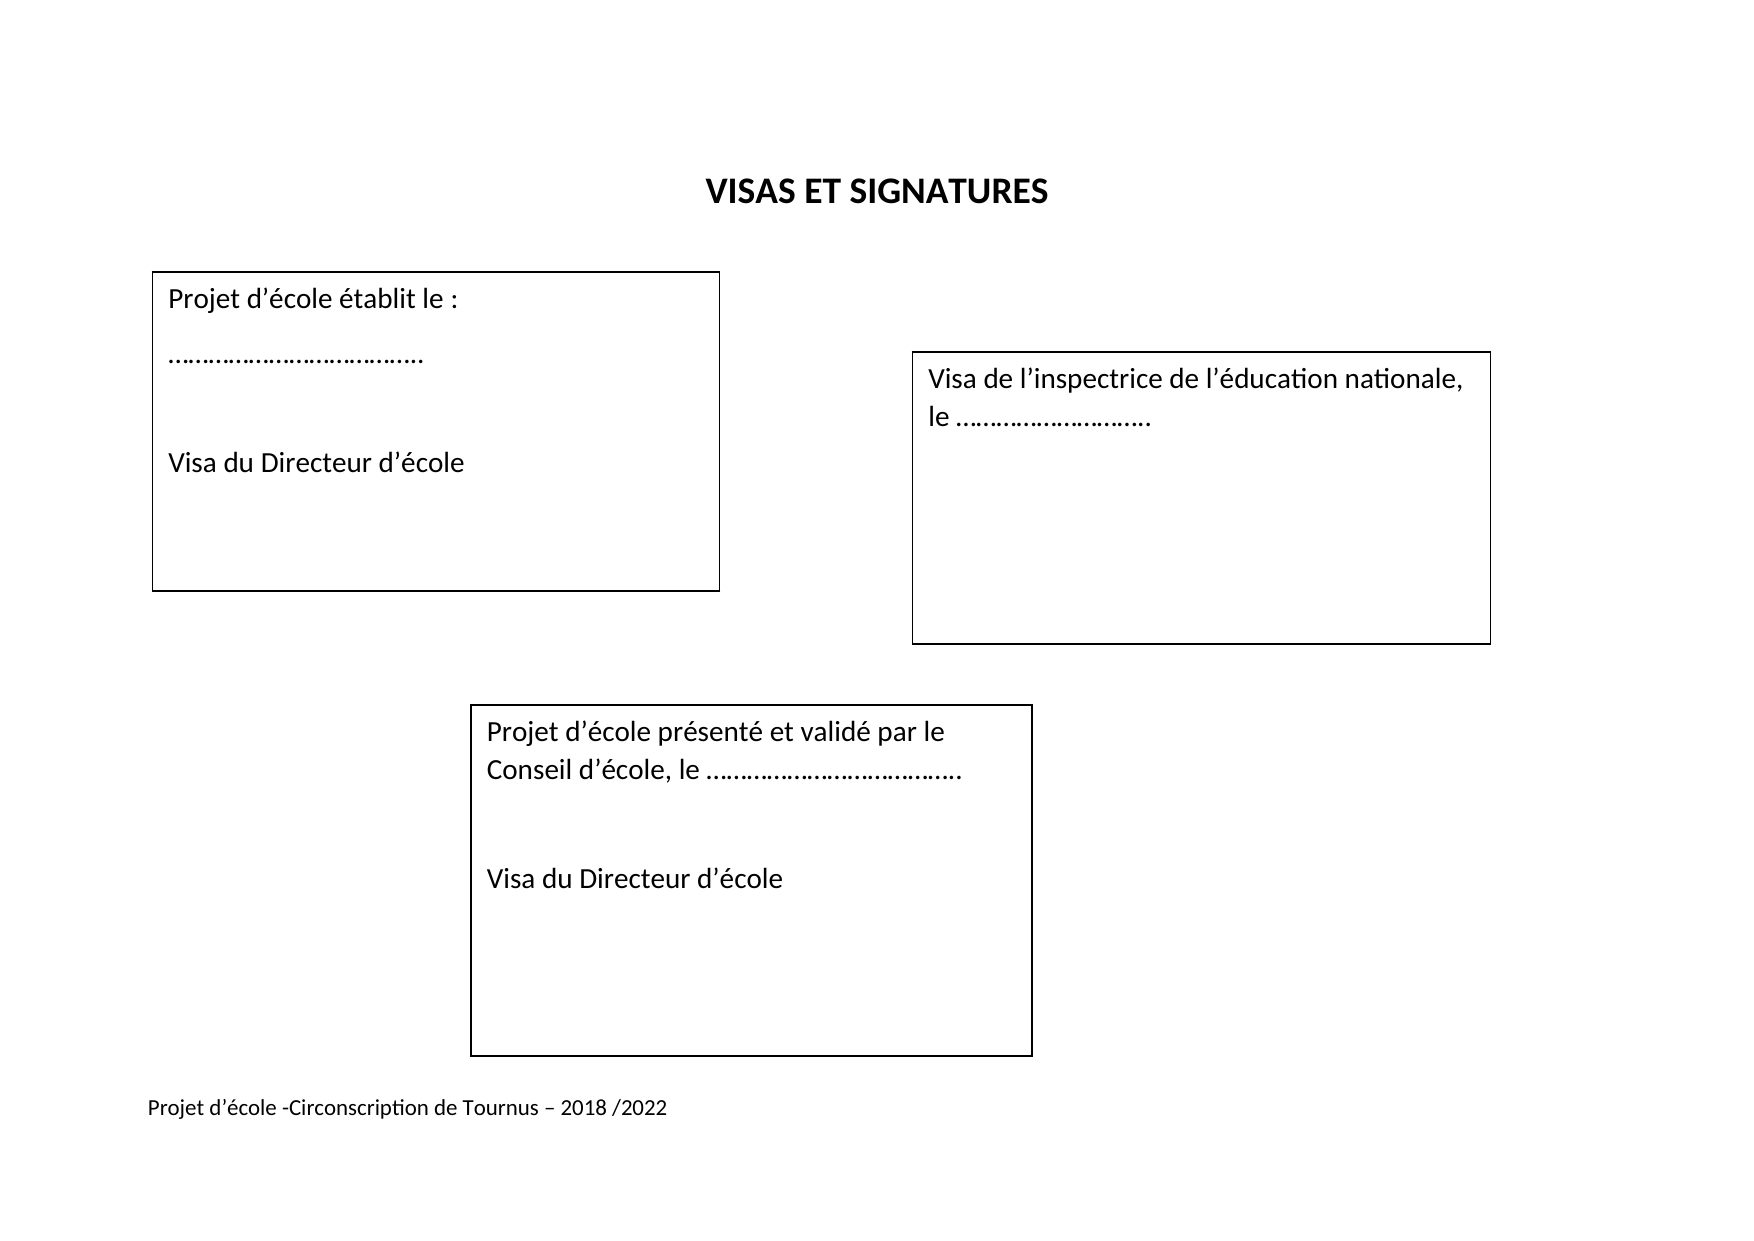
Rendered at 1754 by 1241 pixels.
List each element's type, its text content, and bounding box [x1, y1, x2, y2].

text Projet d’école présenté et validé par le Conseil d’école, le ……………………………….. [487, 713, 1016, 787]
text Visa de l’inspectrice de l’éducation nationale, le ……………………….. [928, 360, 1475, 434]
text Visa du Directeur d’école [487, 860, 1016, 896]
text Projet d’école établit le : [168, 280, 704, 316]
text ……………………………….. [168, 335, 704, 371]
text VISAS ET SIGNATURES [148, 167, 1606, 213]
text Visa du Directeur d’école [168, 444, 704, 480]
